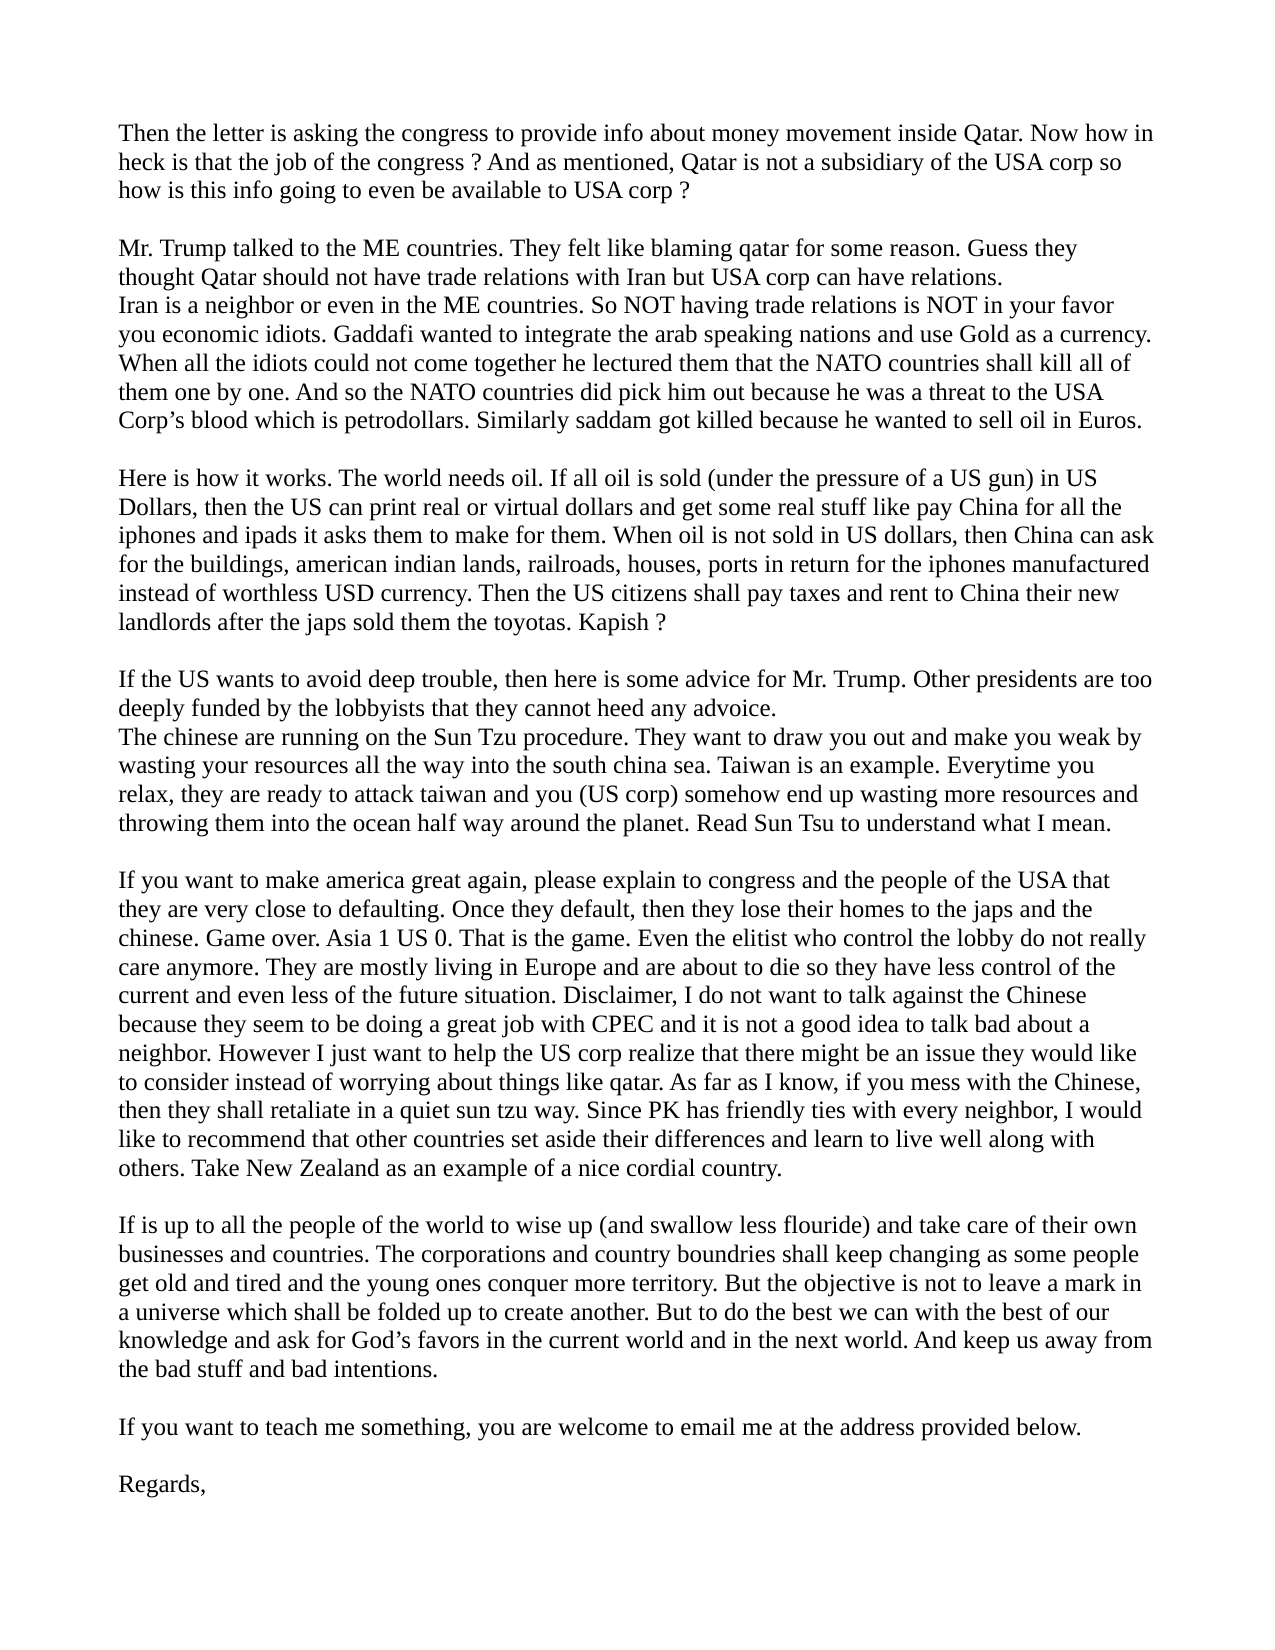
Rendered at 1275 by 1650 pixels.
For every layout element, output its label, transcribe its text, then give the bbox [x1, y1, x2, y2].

text If you want to teach me something, you are welcome to email me at the address provided below. [118, 1412, 1157, 1441]
text Mr. Trump talked to the ME countries. They felt like blaming qatar for some reason. Guess they thought Qatar should not have trade relations with Iran but USA corp can have relations. Iran is a neighbor or even in the ME countries. So NOT having trade relations is NOT in your favor you economic idiots. Gaddafi wanted to integrate the arab speaking nations and use Gold as a currency. When all the idiots could not come together he lectured them that the NATO countries shall kill all of them one by one. And so the NATO countries did pick him out because he was a threat to the USA Corp’s blood which is petrodollars. Similarly saddam got killed because he wanted to sell oil in Euros. Here is how it works. The world needs oil. If all oil is sold (under the pressure of a US gun) in US Dollars, then the US can print real or virtual dollars and get some real stuff like pay China for all the iphones and ipads it asks them to make for them. When oil is not sold in US dollars, then China can ask for the buildings, american indian lands, railroads, houses, ports in return for the iphones manufactured instead of worthless USD currency. Then the US citizens shall pay taxes and rent to China their new landlords after the japs sold them the toyotas. Kapish ? [118, 233, 1157, 636]
text Regards, [118, 1469, 1157, 1498]
text If the US wants to avoid deep trouble, then here is some advice for Mr. Trump. Other presidents are too deeply funded by the lobbyists that they cannot heed any advoice. The chinese are running on the Sun Tzu procedure. They want to draw you out and make you weak by wasting your resources all the way into the south china sea. Taiwan is an example. Everytime you relax, they are ready to attack taiwan and you (US corp) somehow end up wasting more resources and throwing them into the ocean half way around the planet. Read Sun Tsu to understand what I mean. If you want to make america great again, please explain to congress and the people of the USA that they are very close to defaulting. Once they default, then they lose their homes to the japs and the chinese. Game over. Asia 1 US 0. That is the game. Even the elitist who control the lobby do not really care anymore. They are mostly living in Europe and are about to die so they have less control of the current and even less of the future situation. Disclaimer, I do not want to talk against the Chinese because they seem to be doing a great job with CPEC and it is not a good idea to talk bad about a neighbor. However I just want to help the US corp realize that there might be an issue they would like to consider instead of worrying about things like qatar. As far as I know, if you mess with the Chinese, then they shall retaliate in a quiet sun tzu way. Since PK has friendly ties with every neighbor, I would like to recommend that other countries set aside their differences and learn to live well along with others. Take New Zealand as an example of a nice cordial country. If is up to all the people of the world to wise up (and swallow less flouride) and take care of their own businesses and countries. The corporations and country boundries shall keep changing as some people get old and tired and the young ones conquer more territory. But the objective is not to leave a mark in a universe which shall be folded up to create another. But to do the best we can with the best of our knowledge and ask for God’s favors in the current world and in the next world. And keep us away from the bad stuff and bad intentions. [118, 664, 1157, 1383]
text Then the letter is asking the congress to provide info about money movement inside Qatar. Now how in heck is that the job of the congress ? And as mentioned, Qatar is not a subsidiary of the USA corp so how is this info going to even be available to USA corp ? [118, 118, 1157, 204]
